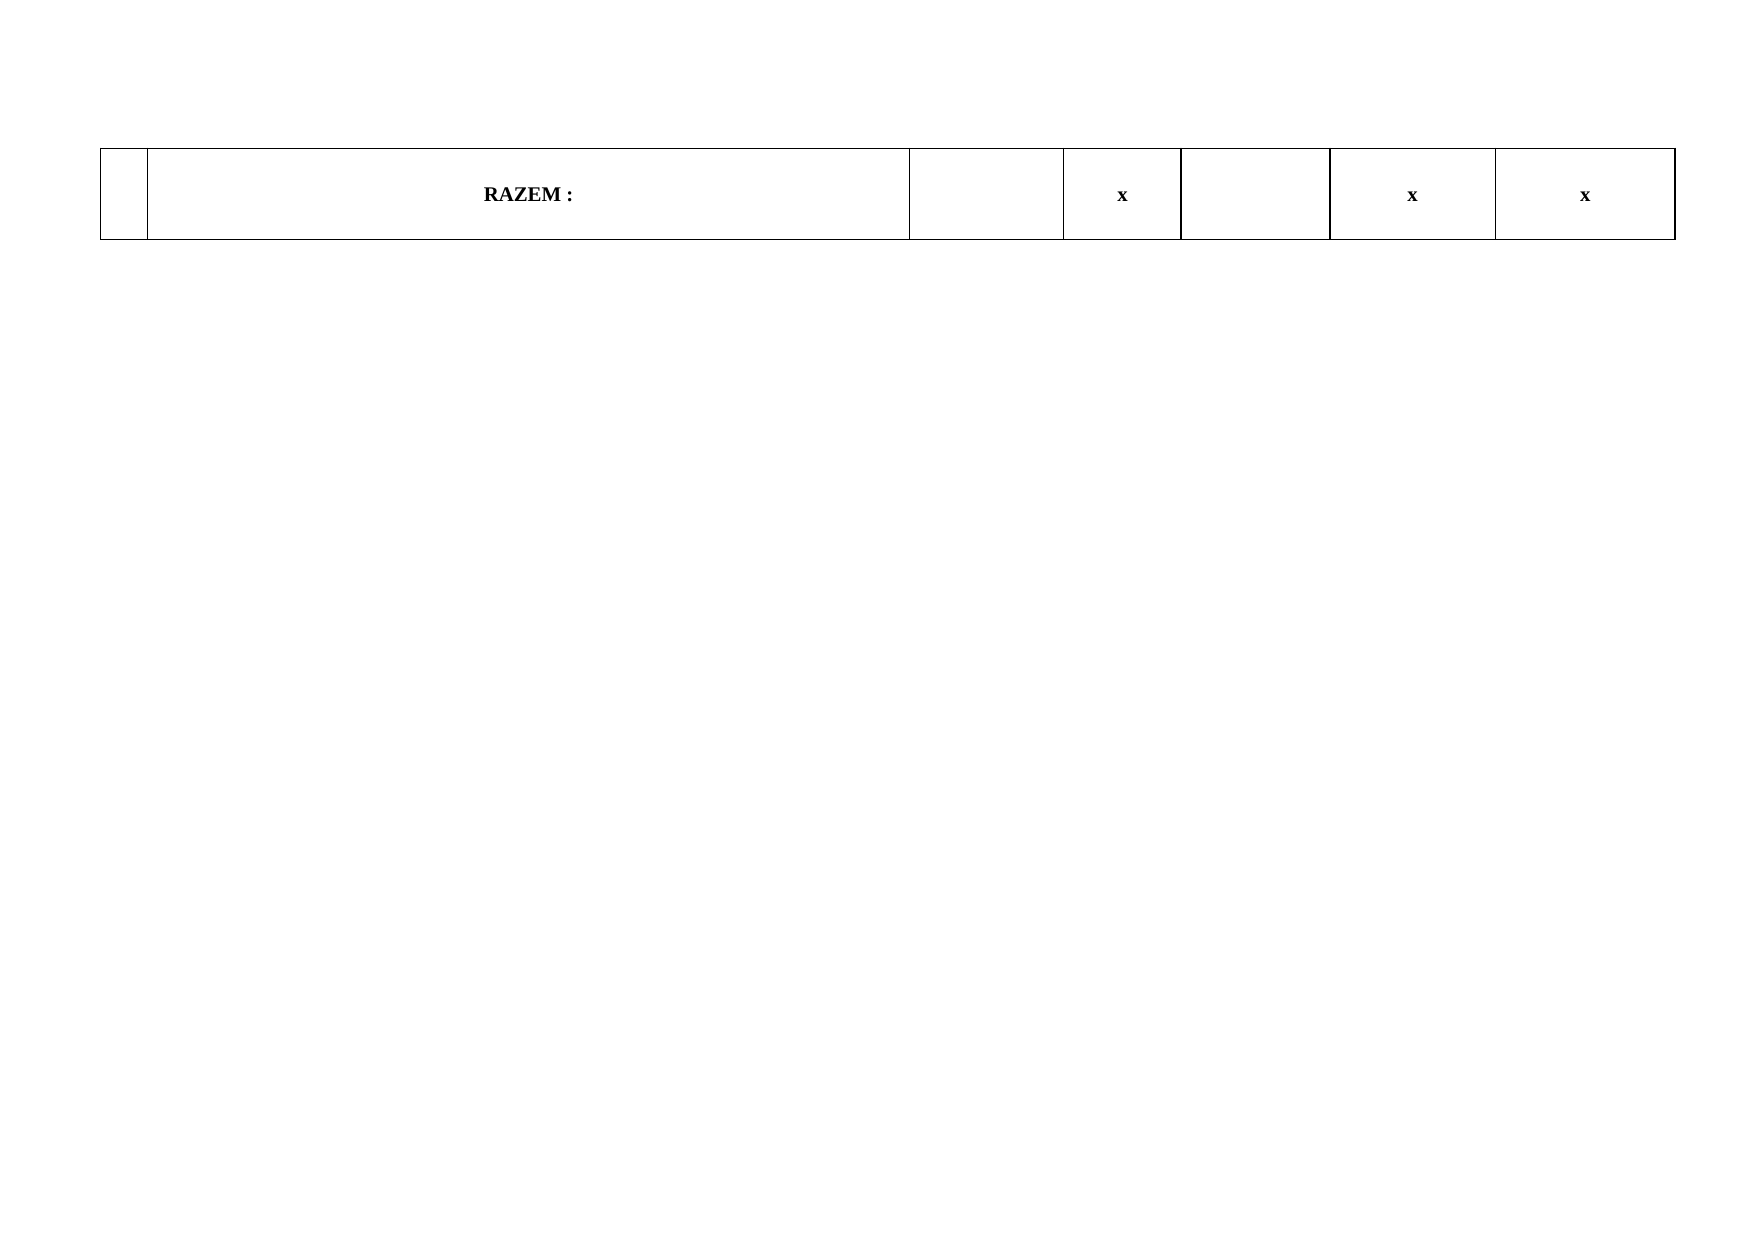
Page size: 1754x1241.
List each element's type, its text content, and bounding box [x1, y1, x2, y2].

table_cell x [1496, 149, 1674, 239]
table_cell RAZEM : [148, 149, 909, 239]
table_cell [101, 149, 147, 239]
table_cell [1182, 149, 1329, 239]
table_cell x [1064, 149, 1180, 239]
table_cell [910, 149, 1063, 239]
table_cell x [1331, 149, 1495, 239]
